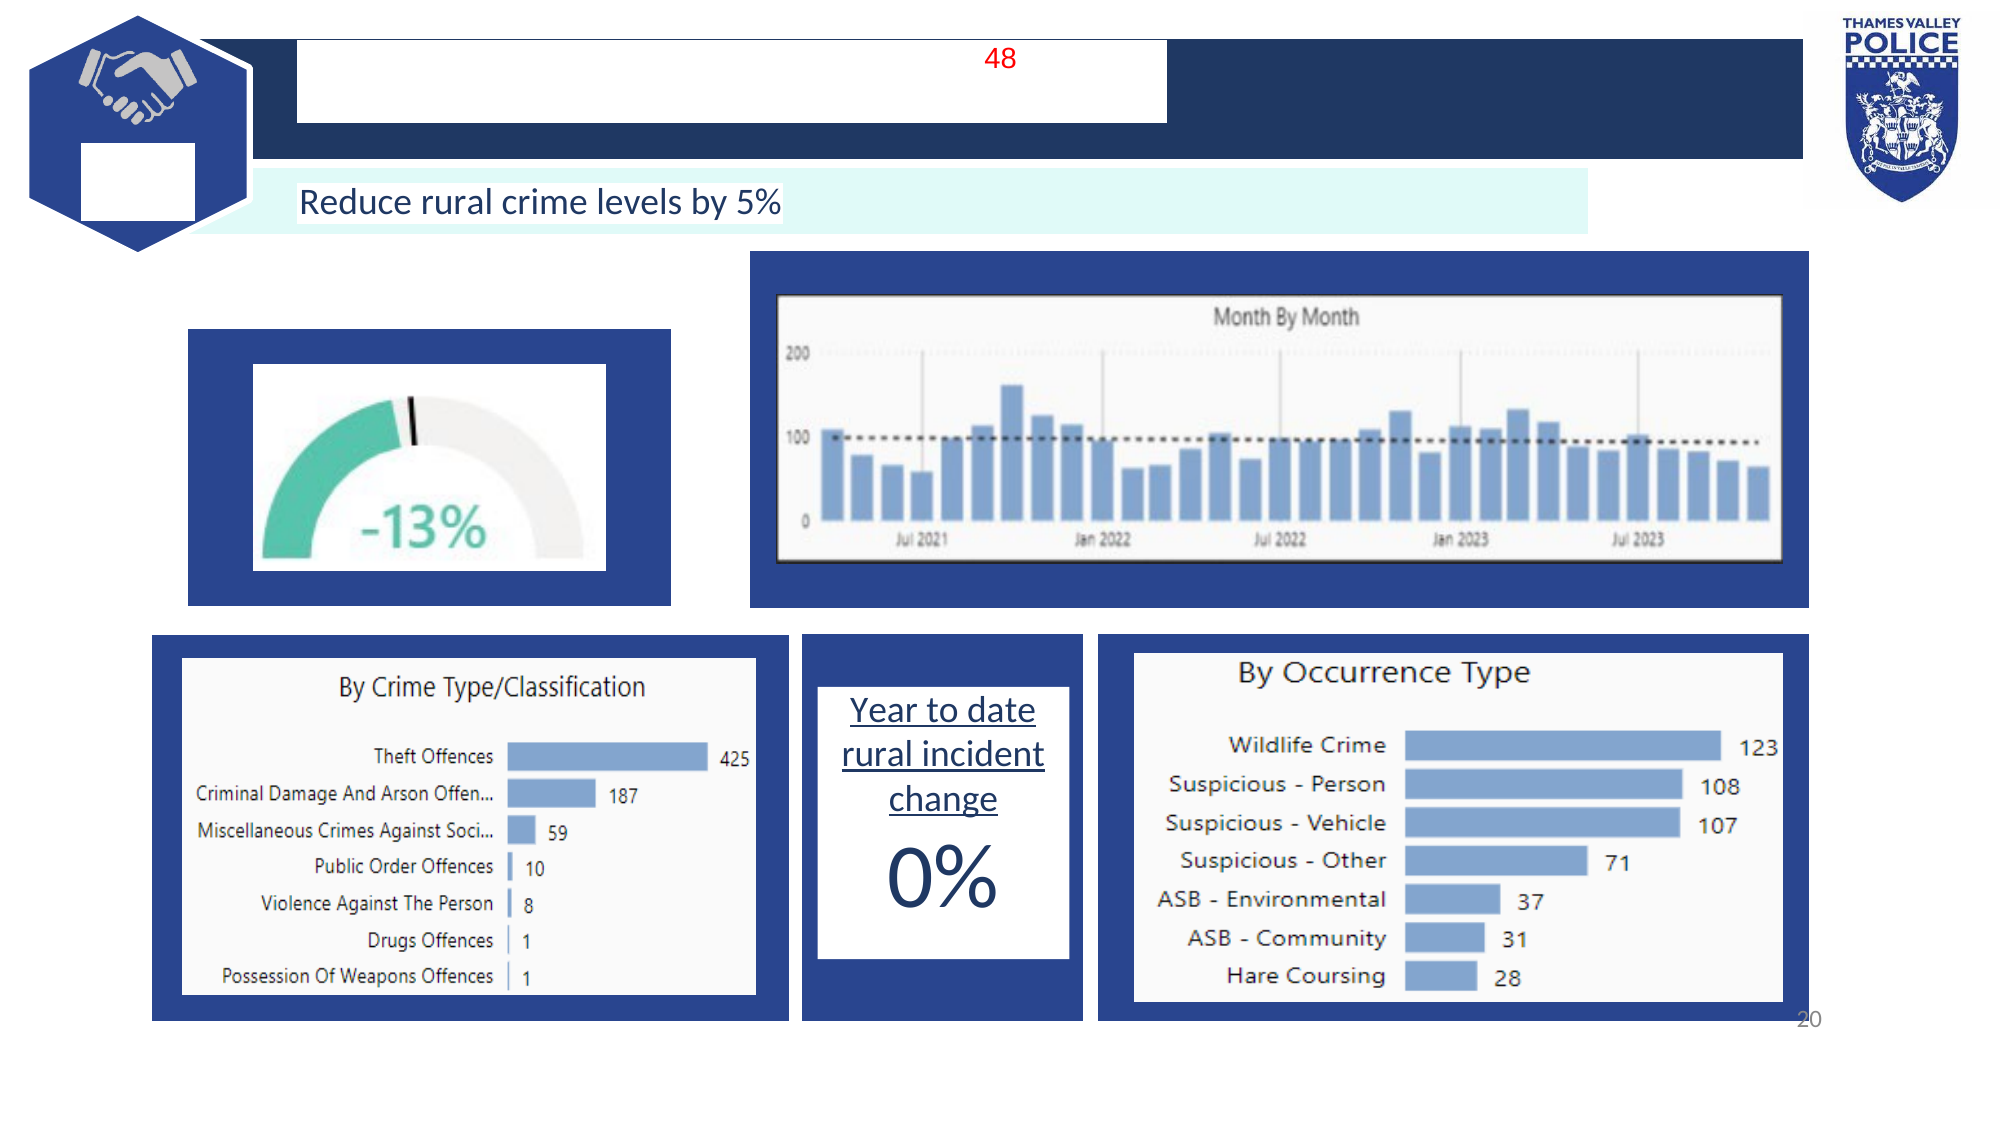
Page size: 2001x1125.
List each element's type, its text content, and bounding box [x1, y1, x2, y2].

text 20 [0, 1004, 1822, 1034]
